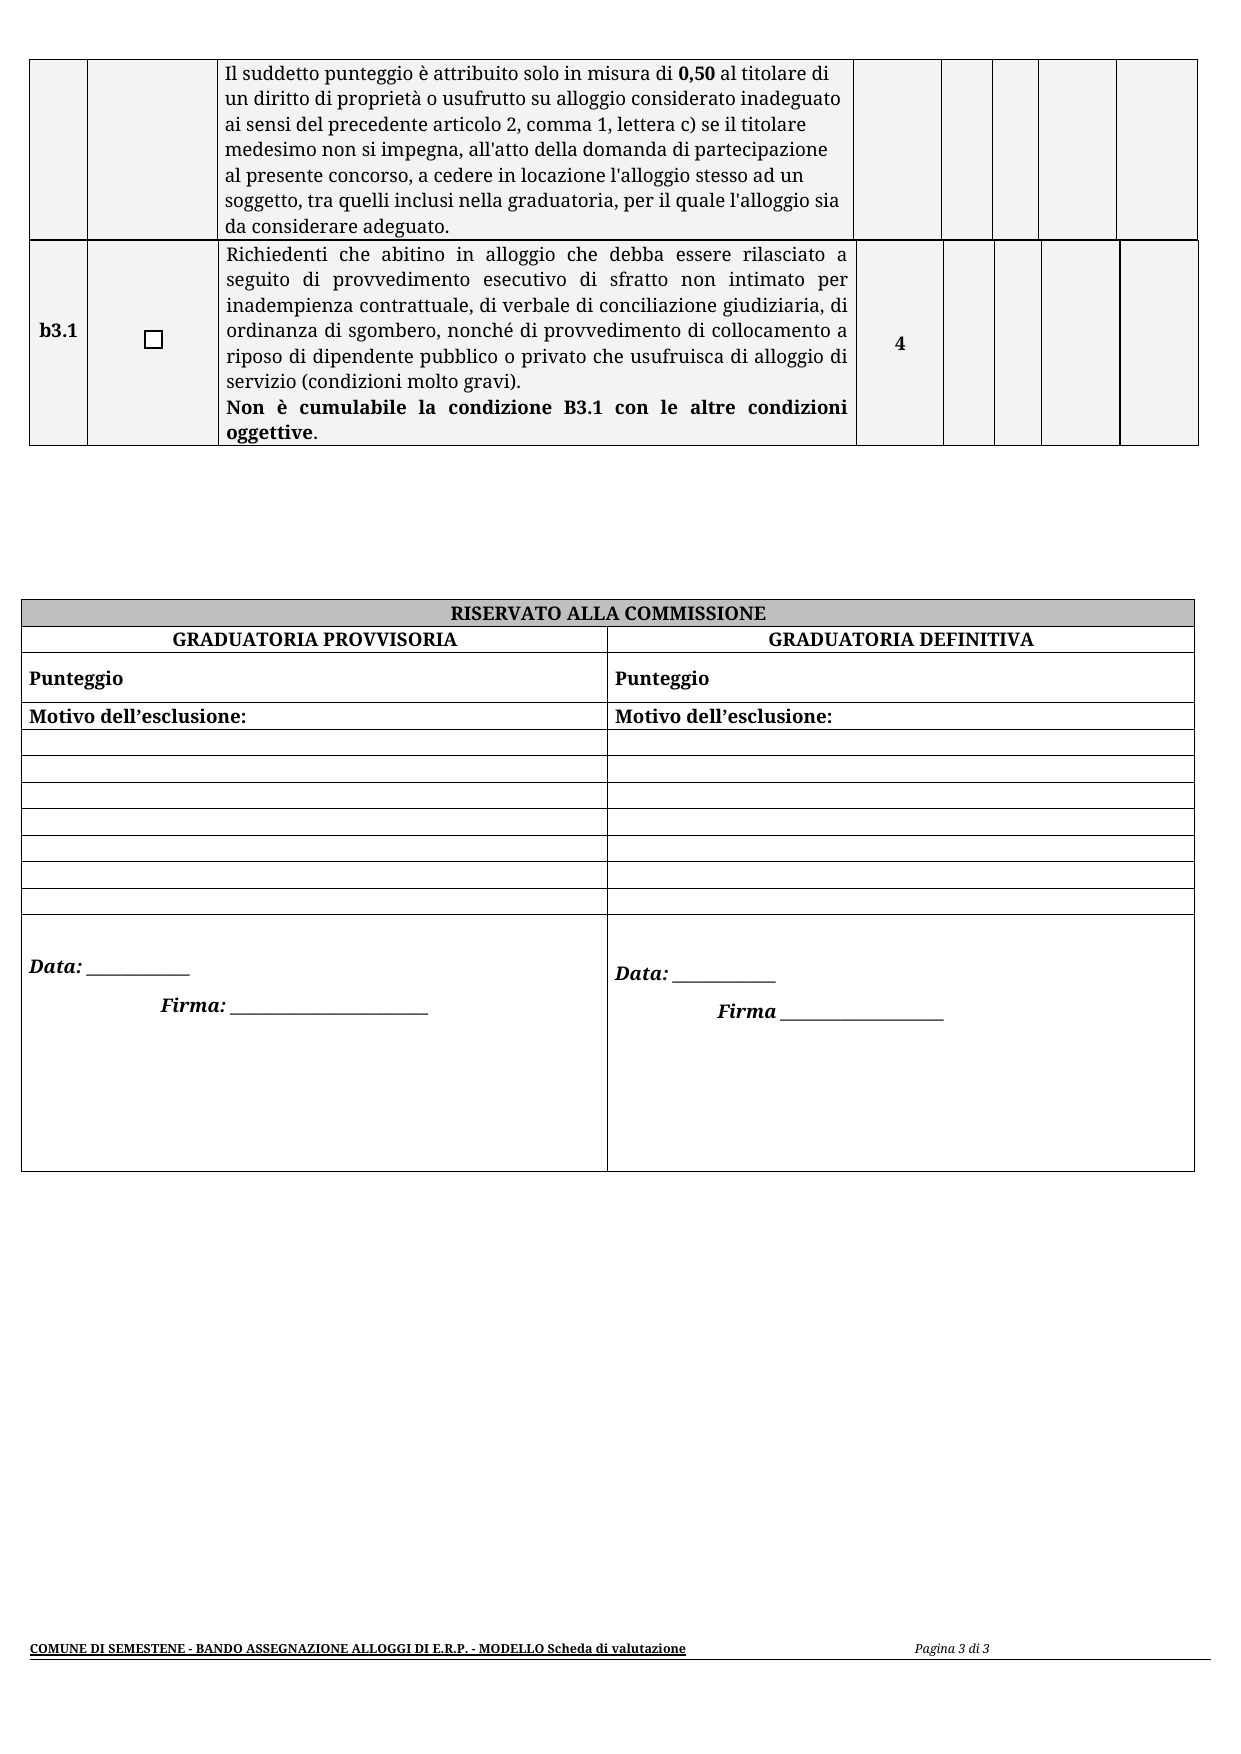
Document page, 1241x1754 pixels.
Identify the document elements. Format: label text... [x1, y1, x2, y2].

table_header Richiedenti che abitino in alloggio che debba essere rilasciato a seguito di provvedimento esecutivo di sfratto non intimato per inadempienza contrattuale, di verbale di conciliazione giudiziaria, di ordinanza di sgombero, nonché di provvedimento di collocamento a riposo di dipendente pubblico o privato che usufruisca di alloggio di servizio (condizioni molto gravi). Non è cumulabile la condizione B3.1 con le altre condizioni oggettive. [219, 241, 856, 445]
table_cell [22, 809, 607, 835]
table_cell Punteggio [608, 653, 1194, 702]
table_cell [608, 783, 1194, 808]
table_cell [22, 730, 607, 755]
table_cell Il suddetto punteggio è attribuito solo in misura di 0,50 al titolare di un diritto di proprietà o usufrutto su alloggio considerato inadeguato ai sensi del precedente articolo 2, comma 1, lettera c) se il titolare medesimo non si impegna, all'atto della domanda di partecipazione al presente concorso, a cedere in locazione l'alloggio stesso ad un soggetto, tra quelli inclusi nella graduatoria, per il quale l'alloggio sia da considerare adeguato. [218, 60, 853, 239]
table_cell [22, 756, 607, 782]
table_cell [22, 836, 607, 861]
table_cell [608, 809, 1194, 835]
table_header [944, 241, 994, 445]
table_header 4 [857, 241, 943, 445]
table_cell [1039, 60, 1116, 239]
table_header [88, 241, 218, 445]
table_cell [22, 862, 607, 888]
table_cell [88, 60, 217, 239]
table_cell [22, 783, 607, 808]
table_cell [608, 756, 1194, 782]
table_cell Motivo dell’esclusione: [608, 703, 1194, 728]
table_cell [608, 730, 1194, 755]
table_cell [993, 60, 1038, 239]
table_cell GRADUATORIA DEFINITIVA [608, 627, 1194, 652]
table_cell GRADUATORIA PROVVISORIA [22, 627, 607, 652]
table_header [1121, 241, 1198, 445]
table_cell [1117, 60, 1197, 239]
table_cell Motivo dell’esclusione: [22, 703, 607, 728]
table_cell [942, 60, 992, 239]
table_header b3.1 [30, 241, 87, 445]
table_cell Data: ____________ Firma: _______________________ [22, 915, 607, 1171]
table_cell Punteggio [22, 653, 607, 702]
table_cell Data: ____________ Firma ___________________ [608, 915, 1194, 1171]
table_cell [608, 889, 1194, 914]
table_cell [854, 60, 941, 239]
table_cell [608, 836, 1194, 861]
table_header [995, 241, 1041, 445]
table_header [1042, 241, 1119, 445]
table_cell [608, 862, 1194, 888]
table_header RISERVATO ALLA COMMISSIONE [22, 600, 1194, 626]
table_cell [22, 889, 607, 914]
table_cell [30, 60, 87, 239]
